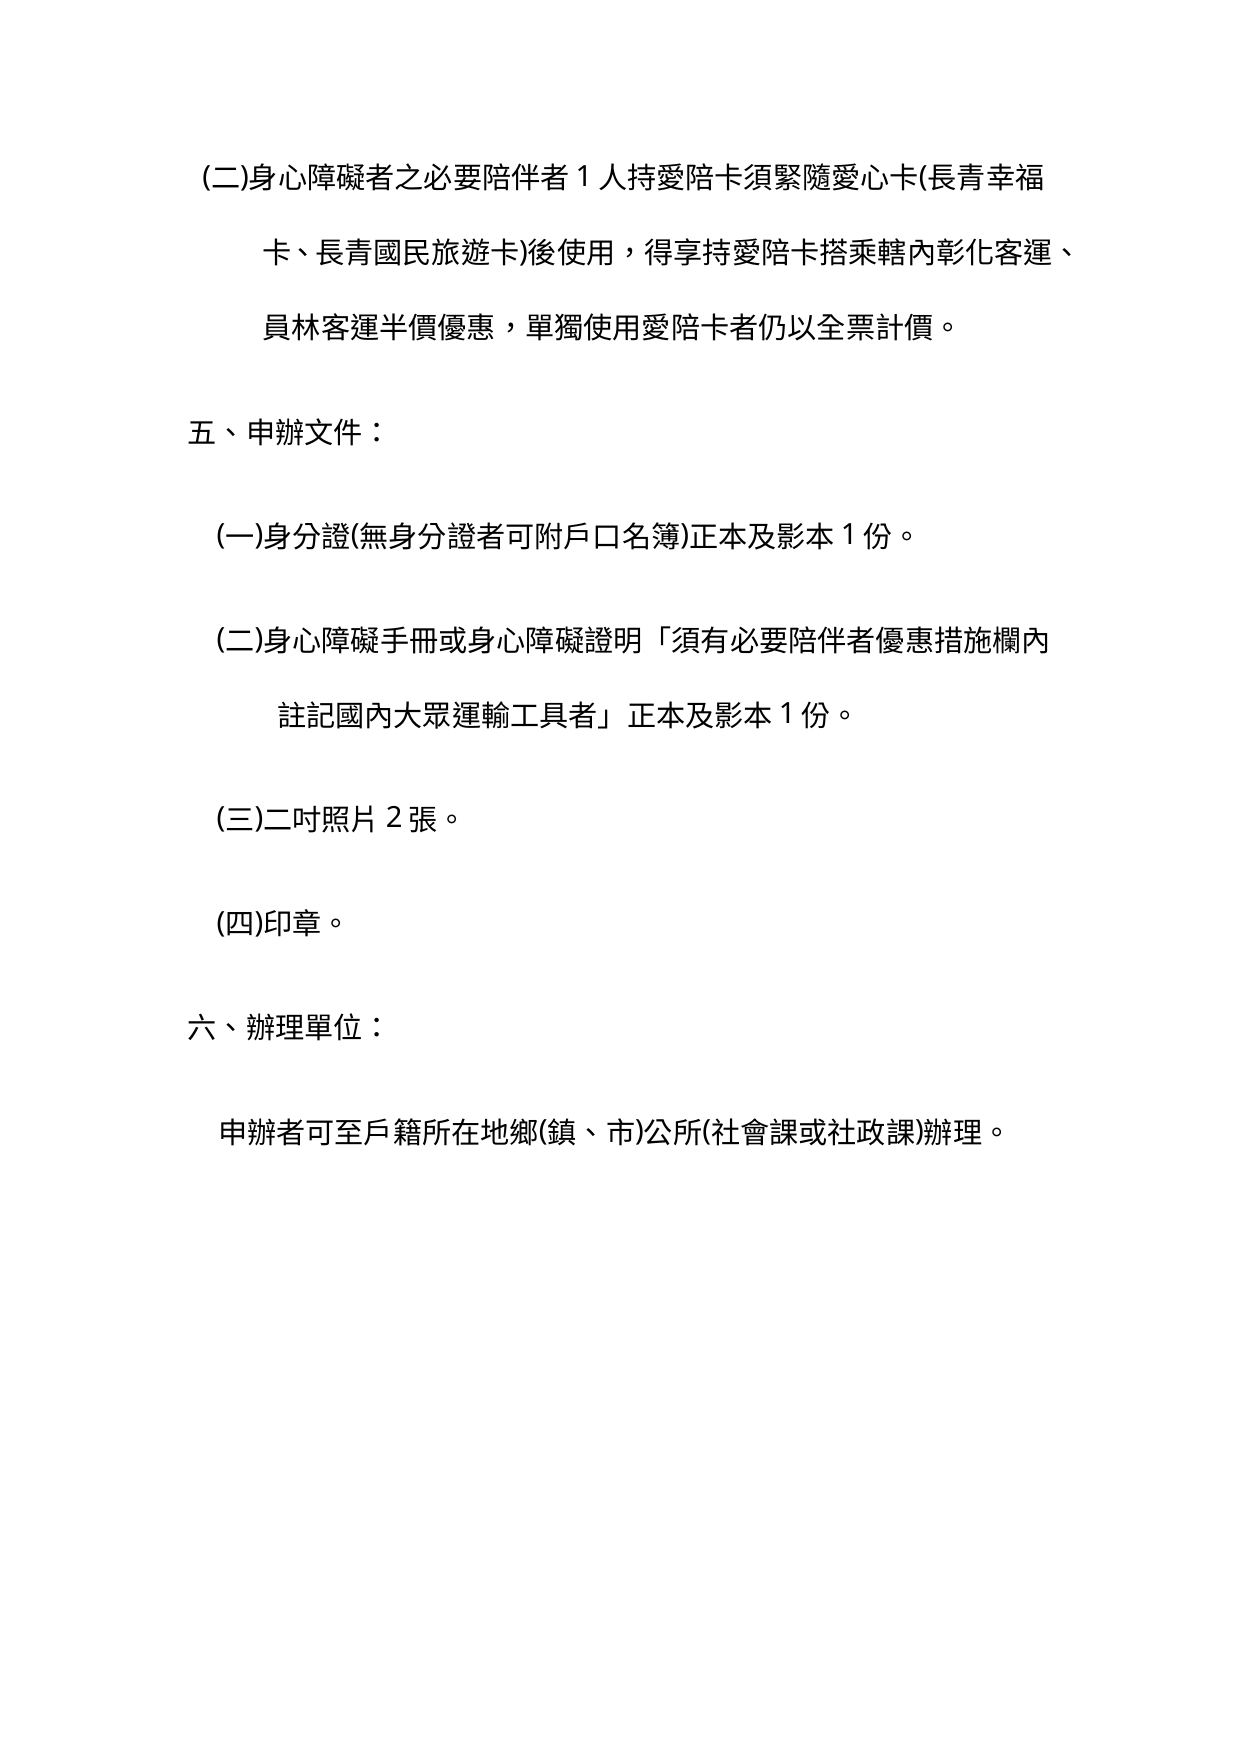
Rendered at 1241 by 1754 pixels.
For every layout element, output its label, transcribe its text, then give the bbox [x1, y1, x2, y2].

text (四)印章。 [216, 901, 1053, 976]
text 五、申辦文件： [187, 409, 1053, 484]
text (一)身分證(無身分證者可附戶口名簿)正本及影本1份。 [216, 513, 1053, 588]
text 申辦者可至戶籍所在地鄉(鎮、市)公所(社會課或社政課)辦理。 [187, 1109, 1053, 1184]
text (三)二吋照片2張。 [216, 797, 1053, 872]
text (二)身心障礙者之必要陪伴者1人持愛陪卡須緊隨愛心卡(長青幸福卡、長青國民旅遊卡)後使用，得享持愛陪卡搭乘轄內彰化客運、員林客運半價優惠，單獨使用愛陪卡者仍以全票計價。 [202, 155, 1053, 380]
text 六、辦理單位： [187, 1005, 1053, 1080]
text (二)身心障礙手冊或身心障礙證明「須有必要陪伴者優惠措施欄內註記國內大眾運輸工具者」正本及影本1份。 [216, 618, 1053, 768]
